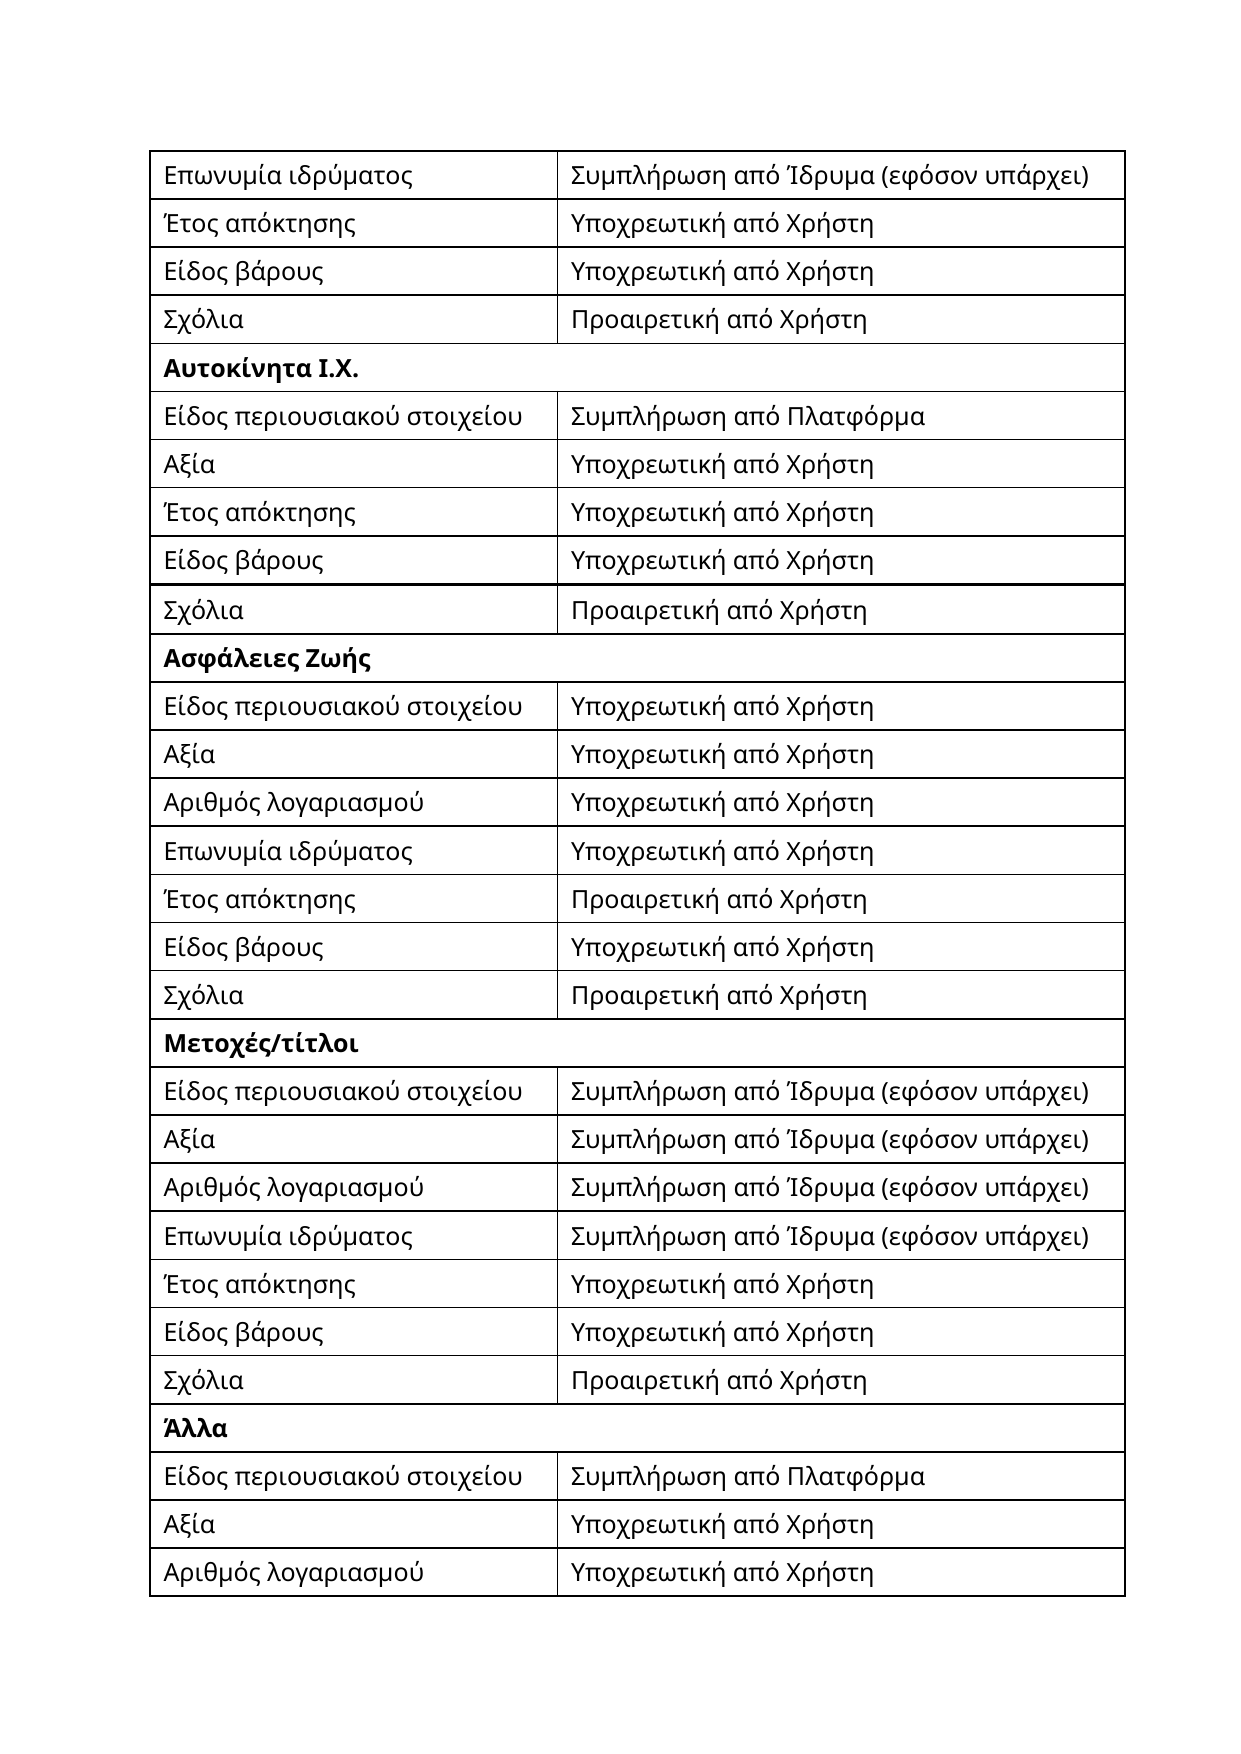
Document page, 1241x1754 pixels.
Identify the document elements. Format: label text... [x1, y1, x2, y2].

table_cell Συμπλήρωση από Πλατφόρμα [558, 1453, 1124, 1499]
table_cell Αριθμός λογαριασμού [151, 1164, 557, 1210]
table_header Σχόλια [151, 586, 557, 633]
table_cell Υποχρεωτική από Χρήστη [558, 827, 1124, 873]
table_cell Αριθμός λογαριασμού [151, 1549, 557, 1595]
table_cell Υποχρεωτική από Χρήστη [558, 683, 1124, 729]
table_cell Συμπλήρωση από Ίδρυμα (εφόσον υπάρχει) [558, 1068, 1124, 1114]
table_cell Είδος βάρους [151, 1308, 557, 1355]
table_cell Έτος απόκτησης [151, 488, 557, 535]
table_cell Υποχρεωτική από Χρήστη [558, 731, 1124, 777]
table_cell Υποχρεωτική από Χρήστη [558, 200, 1124, 246]
table_header Προαιρετική από Χρήστη [558, 586, 1124, 633]
table_cell Είδος βάρους [151, 923, 557, 970]
table_cell Συμπλήρωση από Ίδρυμα (εφόσον υπάρχει) [558, 1212, 1124, 1258]
table_cell Έτος απόκτησης [151, 200, 557, 246]
table_cell Αξία [151, 1501, 557, 1547]
table_cell Υποχρεωτική από Χρήστη [558, 488, 1124, 535]
table_cell Είδος περιουσιακού στοιχείου [151, 1068, 557, 1114]
table_cell Προαιρετική από Χρήστη [558, 296, 1124, 342]
table_cell Επωνυμία ιδρύματος [151, 827, 557, 873]
table_cell Ασφάλειες Ζωής [151, 635, 1124, 681]
table_cell Είδος περιουσιακού στοιχείου [151, 1453, 557, 1499]
table_cell Είδος βάρους [151, 537, 557, 583]
table_cell Άλλα [151, 1405, 1124, 1451]
table_cell Αξία [151, 1116, 557, 1162]
table_cell Είδος περιουσιακού στοιχείου [151, 683, 557, 729]
table_cell Συμπλήρωση από Πλατφόρμα [558, 392, 1124, 439]
table_cell Προαιρετική από Χρήστη [558, 1356, 1124, 1403]
table_cell Σχόλια [151, 296, 557, 342]
table_cell Αριθμός λογαριασμού [151, 779, 557, 825]
table_cell Είδος περιουσιακού στοιχείου [151, 392, 557, 439]
table_cell Υποχρεωτική από Χρήστη [558, 248, 1124, 294]
table_cell Συμπλήρωση από Ίδρυμα (εφόσον υπάρχει) [558, 1116, 1124, 1162]
table_cell Επωνυμία ιδρύματος [151, 1212, 557, 1258]
table_cell Προαιρετική από Χρήστη [558, 971, 1124, 1018]
table_cell Υποχρεωτική από Χρήστη [558, 1549, 1124, 1595]
table_cell Υποχρεωτική από Χρήστη [558, 923, 1124, 970]
table_cell Έτος απόκτησης [151, 875, 557, 922]
table_cell Αξία [151, 440, 557, 487]
table_cell Αξία [151, 731, 557, 777]
table_cell Μετοχές/τίτλοι [151, 1020, 1124, 1066]
table_cell Υποχρεωτική από Χρήστη [558, 1501, 1124, 1547]
table_cell Προαιρετική από Χρήστη [558, 875, 1124, 922]
table_cell Αυτοκίνητα Ι.Χ. [151, 344, 1124, 391]
table_cell Έτος απόκτησης [151, 1260, 557, 1307]
table_cell Επωνυμία ιδρύματος [151, 152, 557, 198]
table_cell Υποχρεωτική από Χρήστη [558, 537, 1124, 583]
table_cell Συμπλήρωση από Ίδρυμα (εφόσον υπάρχει) [558, 152, 1124, 198]
table_cell Σχόλια [151, 1356, 557, 1403]
table_cell Υποχρεωτική από Χρήστη [558, 440, 1124, 487]
table_cell Συμπλήρωση από Ίδρυμα (εφόσον υπάρχει) [558, 1164, 1124, 1210]
table_cell Είδος βάρους [151, 248, 557, 294]
table_cell Υποχρεωτική από Χρήστη [558, 1260, 1124, 1307]
table_cell Σχόλια [151, 971, 557, 1018]
table_cell Υποχρεωτική από Χρήστη [558, 1308, 1124, 1355]
table_cell Υποχρεωτική από Χρήστη [558, 779, 1124, 825]
